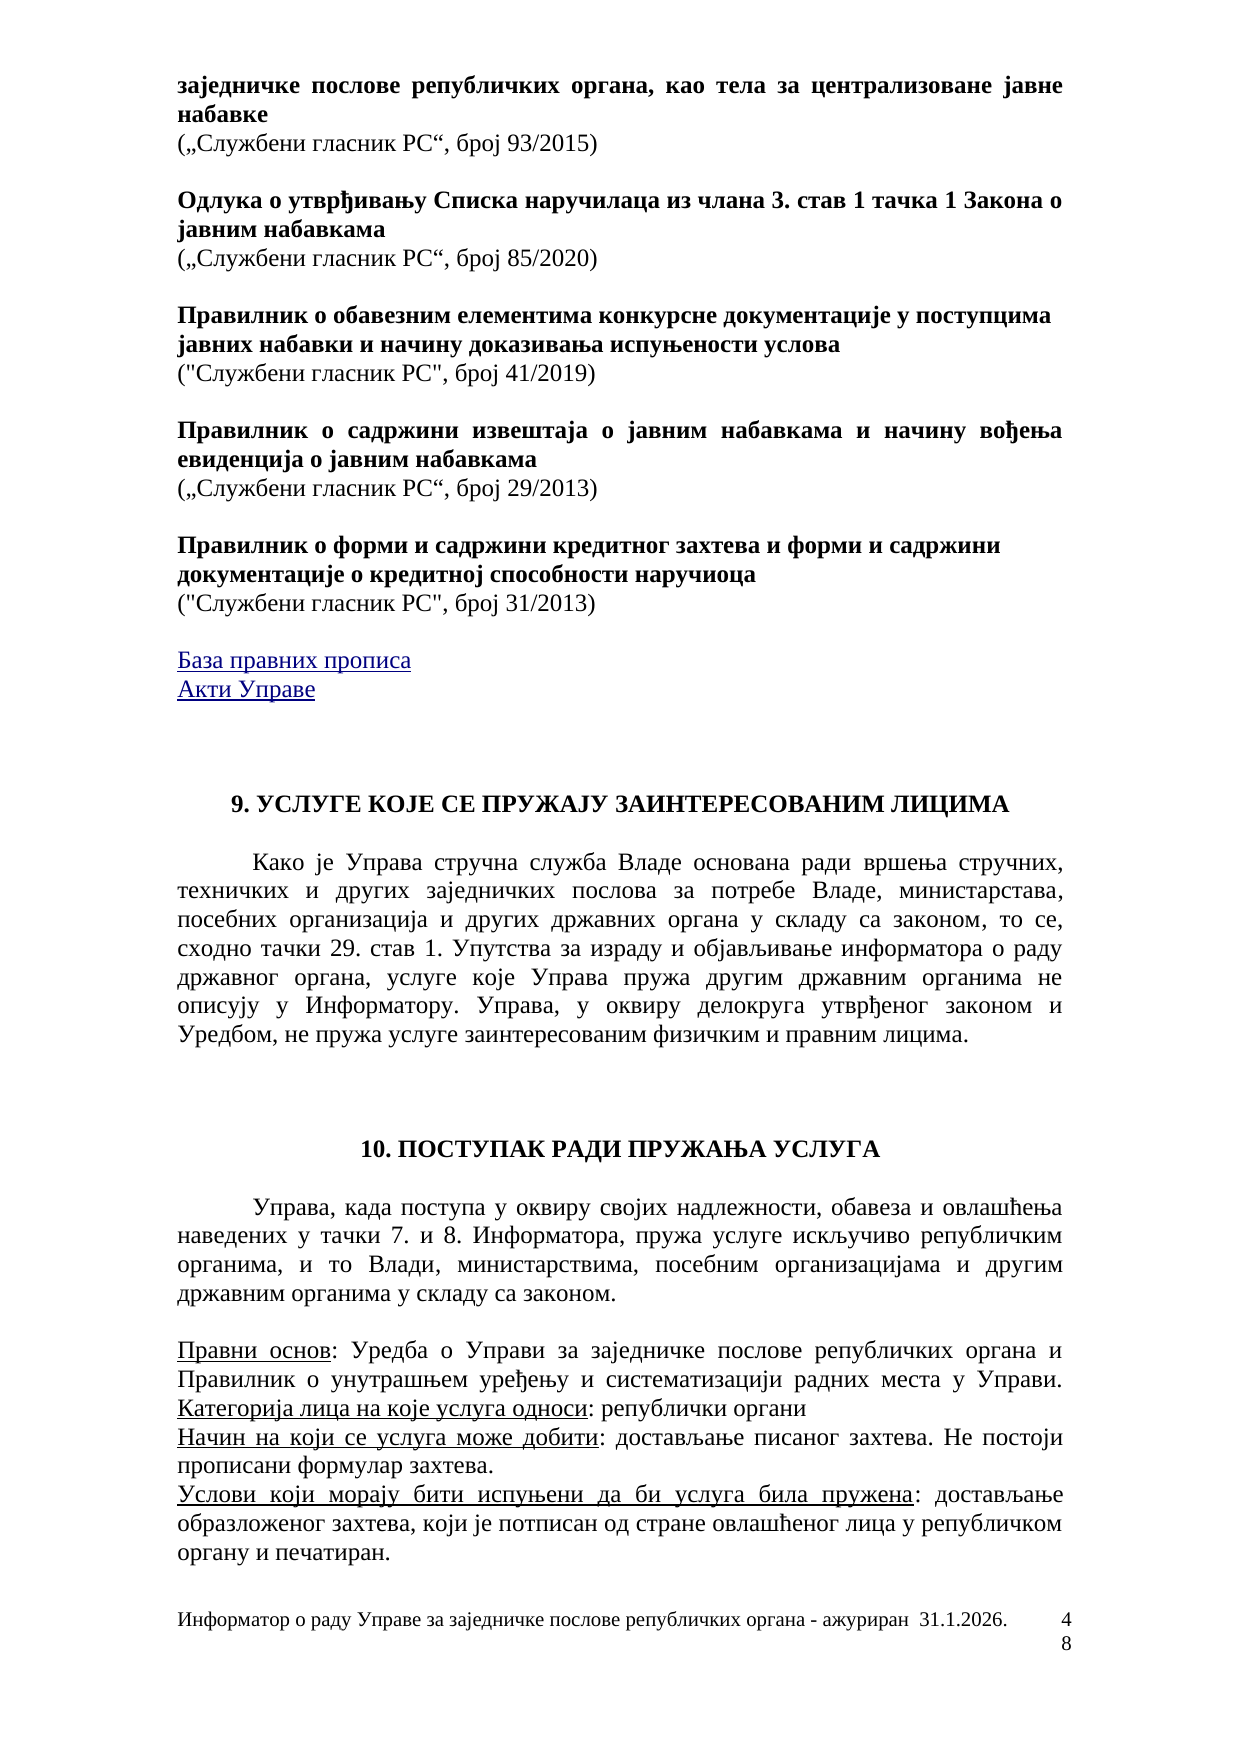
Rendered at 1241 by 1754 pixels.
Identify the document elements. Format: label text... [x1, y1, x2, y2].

text Правилник о обавезним елементима конкурсне документације у поступцима јавних набавки и начину доказивања испуњености услова [177, 301, 1063, 358]
text База правних прописа [177, 646, 1063, 674]
text Одлука о утврђивању Списка наручилаца из члана 3. став 1 тачка 1 Закона о јавним набавкама [177, 186, 1063, 243]
text („Службени гласник РС“, број 29/2013) [177, 473, 1063, 502]
text ("Службени гласник РС", број 31/2013) [177, 588, 1063, 617]
text Правилник о садржини извештаја о јавним набавкама и начину вођења евиденција о јавним набавкама [177, 416, 1063, 473]
text Акти Управе [177, 674, 1063, 703]
text Услови који морају бити испуњени да би услуга била пружена: достављање образложеног захтева, који је потписан од стране овлашћеног лица у републичком органу и печатиран. [177, 1479, 1063, 1566]
text Правилник о форми и садржини кредитног захтева и форми и садржини документације о кредитној способности наручиоца [177, 531, 1063, 588]
text Правни основ: Уредба о Управи за заједничке послове републичких органа и Правилник о унутрашњем уређењу и систематизацији радних места у Управи. Категорија лица на које услуга односи: републички органи [177, 1336, 1063, 1422]
text („Службени гласник РС“, број 93/2015) [177, 128, 1063, 157]
subtitle 10. ПОСТУПАК РАДИ ПРУЖАЊА УСЛУГА [177, 1134, 1063, 1163]
subtitle 9. УСЛУГЕ КОЈЕ СЕ ПРУЖАЈУ ЗАИНТЕРЕСОВАНИМ ЛИЦИМА [177, 789, 1063, 818]
text Управа, када поступа у оквиру својих надлежности, обавеза и овлашћења наведених у тачки 7. и 8. Информатора, пружа услуге искључиво републичким органима, и то Влади, министарствима, посебним организацијама и другим државним органима у складу са законом. [177, 1192, 1063, 1307]
text („Службени гласник РС“, број 85/2020) [177, 243, 1063, 272]
text ("Службени гласник РС", број 41/2019) [177, 358, 1063, 387]
text Како је Управа стручна служба Владе основана ради вршења стручних, техничких и других заједничких послова за потребе Владе, министарстава, посебних организација и других државних органа у складу са законом, то се, сходно тачки 29. став 1. Упутства за израду и објављивање информатора о раду државног органа, услуге које Управа пружа другим државним органима не описују у Информатору. Управа, у оквиру делокруга утврђеног законом и Уредбом, не пружа услуге заинтересованим физичким и правним лицима. [177, 847, 1063, 1048]
text заједничке послове републичких органа, као тела за централизоване јавне набавке [177, 71, 1063, 128]
text Начин на који се услуга може добити: достављање писаног захтева. Не постоји прописани формулар захтева. [177, 1422, 1063, 1479]
